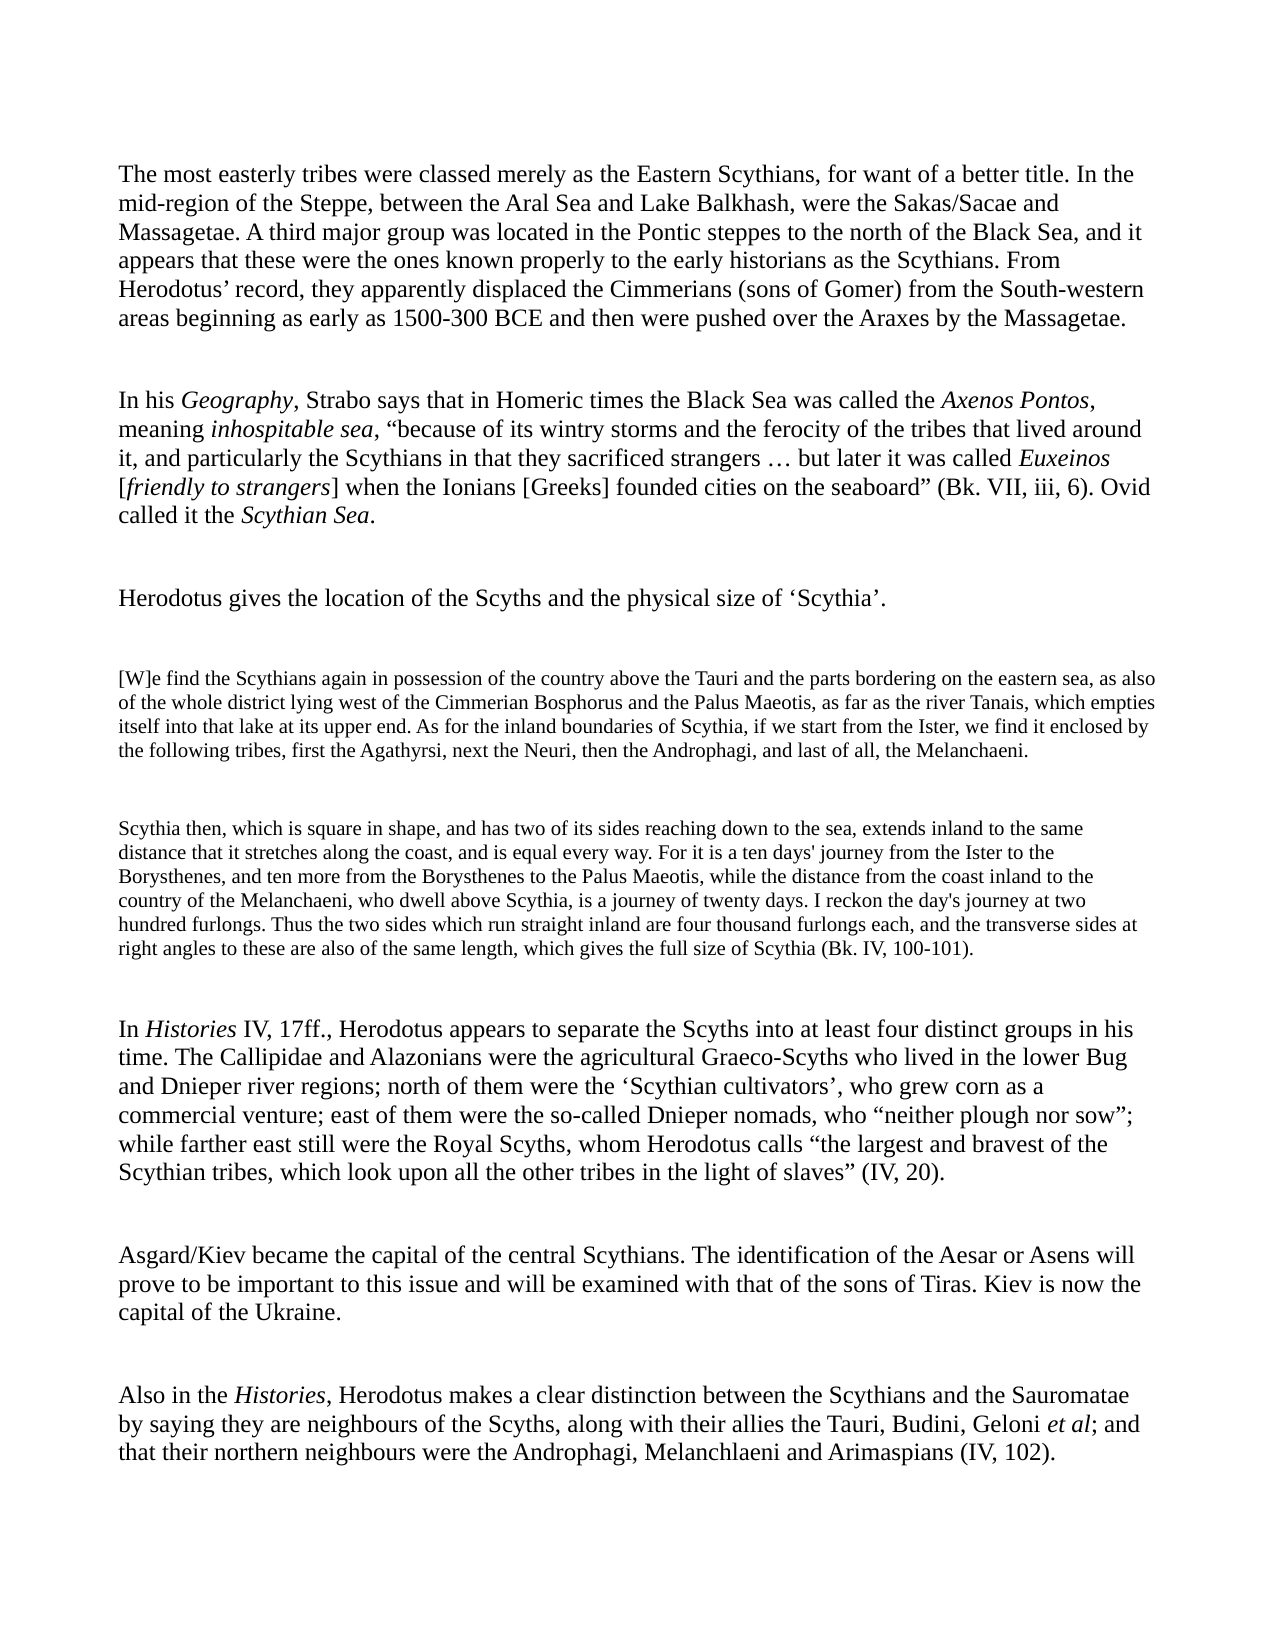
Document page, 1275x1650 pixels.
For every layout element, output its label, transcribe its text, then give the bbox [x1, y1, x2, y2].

text The most easterly tribes were classed merely as the Eastern Scythians, for want of a better title. In the mid-region of the Steppe, between the Aral Sea and Lake Balkhash, were the Sakas/Sacae and Massagetae. A third major group was located in the Pontic steppes to the north of the Black Sea, and it appears that these were the ones known properly to the early historians as the Scythians. From Herodotus’ record, they apparently displaced the Cimmerians (sons of Gomer) from the South-western areas beginning as early as 1500-300 BCE and then were pushed over the Araxes by the Massagetae. [118, 159, 1157, 332]
text [W]e find the Scythians again in possession of the country above the Tauri and the parts bordering on the eastern sea, as also of the whole district lying west of the Cimmerian Bosphorus and the Palus Maeotis, as far as the river Tanais, which empties itself into that lake at its upper end. As for the inland boundaries of Scythia, if we start from the Ister, we find it enclosed by the following tribes, first the Agathyrsi, next the Neuri, then the Androphagi, and last of all, the Melanchaeni. [118, 666, 1157, 762]
text Asgard/Kiev became the capital of the central Scythians. The identification of the Aesar or Asens will prove to be important to this issue and will be examined with that of the sons of Tiras. Kiev is now the capital of the Ukraine. [118, 1240, 1157, 1326]
text Scythia then, which is square in shape, and has two of its sides reaching down to the sea, extends inland to the same distance that it stretches along the coast, and is equal every way. For it is a ten days' journey from the Ister to the Borysthenes, and ten more from the Borysthenes to the Palus Maeotis, while the distance from the coast inland to the country of the Melanchaeni, who dwell above Scythia, is a journey of twenty days. I reckon the day's journey at two hundred furlongs. Thus the two sides which run straight inland are four thousand furlongs each, and the transverse sides at right angles to these are also of the same length, which gives the full size of Scythia (Bk. IV, 100-101). [118, 816, 1157, 960]
text Herodotus gives the location of the Scyths and the physical size of ‘Scythia’. [118, 583, 1157, 612]
text In his Geography, Strabo says that in Homeric times the Black Sea was called the Axenos Pontos, meaning inhospitable sea, “because of its wintry storms and the ferocity of the tribes that lived around it, and particularly the Scythians in that they sacrificed strangers … but later it was called Euxeinos [friendly to strangers] when the Ionians [Greeks] founded cities on the seaboard” (Bk. VII, iii, 6). Ovid called it the Scythian Sea. [118, 386, 1157, 529]
text In Histories IV, 17ff., Herodotus appears to separate the Scyths into at least four distinct groups in his time. The Callipidae and Alazonians were the agricultural Graeco-Scyths who lived in the lower Bug and Dnieper river regions; north of them were the ‘Scythian cultivators’, who grew corn as a commercial venture; east of them were the so-called Dnieper nomads, who “neither plough nor sow”; while farther east still were the Royal Scyths, whom Herodotus calls “the largest and bravest of the Scythian tribes, which look upon all the other tribes in the light of slaves” (IV, 20). [118, 1014, 1157, 1186]
text Also in the Histories, Herodotus makes a clear distinction between the Scythians and the Sauromatae by saying they are neighbours of the Scyths, along with their allies the Tauri, Budini, Geloni et al; and that their northern neighbours were the Androphagi, Melanchlaeni and Arimaspians (IV, 102). [118, 1380, 1157, 1466]
